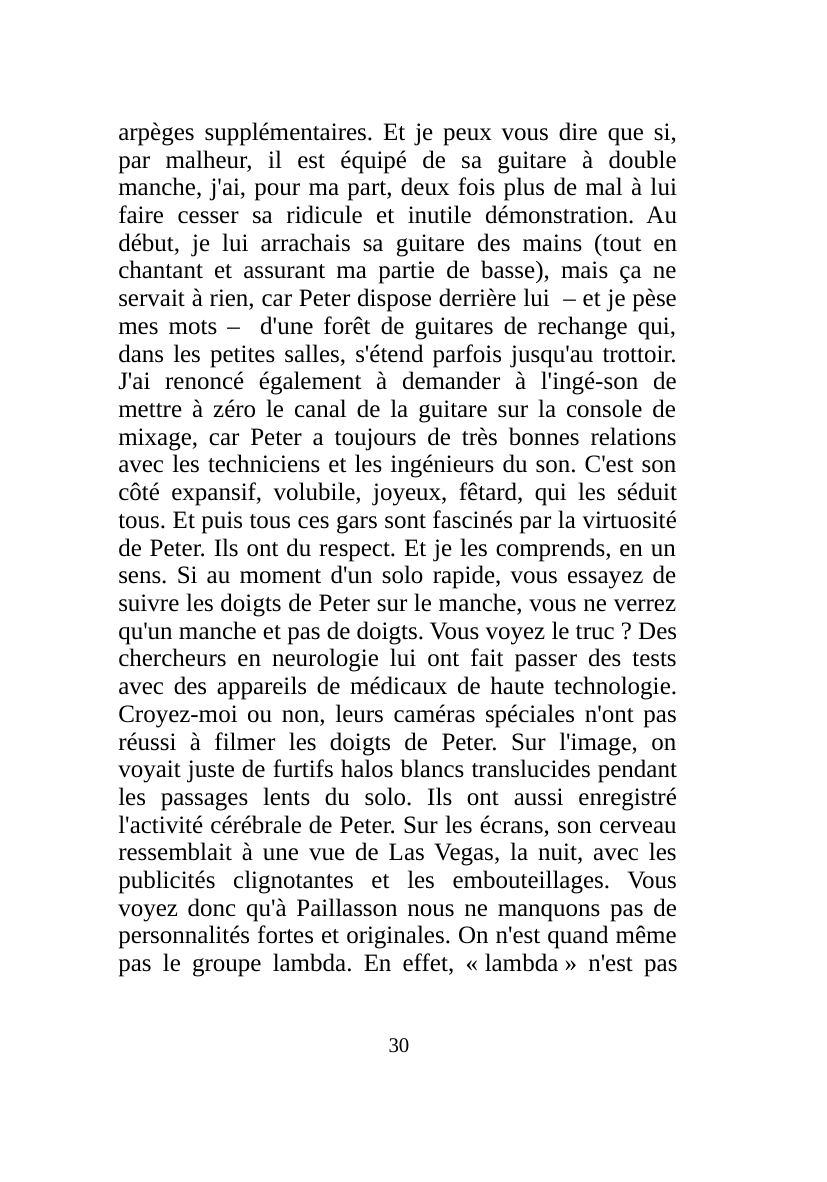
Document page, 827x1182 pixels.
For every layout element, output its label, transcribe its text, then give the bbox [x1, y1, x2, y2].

text arpèges supplémentaires. Et je peux vous dire que si, par malheur, il est équipé de sa guitare à double manche, j'ai, pour ma part, deux fois plus de mal à lui faire cesser sa ridicule et inutile démonstration. Au début, je lui arrachais sa guitare des mains (tout en chantant et assurant ma partie de basse), mais ça ne servait à rien, car Peter dispose derrière lui – et je pèse mes mots – d'une forêt de guitares de rechange qui, dans les petites salles, s'étend parfois jusqu'au trottoir. J'ai renoncé également à demander à l'ingé-son de mettre à zéro le canal de la guitare sur la console de mixage, car Peter a toujours de très bonnes relations avec les techniciens et les ingénieurs du son. C'est son côté expansif, volubile, joyeux, fêtard, qui les séduit tous. Et puis tous ces gars sont fascinés par la virtuosité de Peter. Ils ont du respect. Et je les comprends, en un sens. Si au moment d'un solo rapide, vous essayez de suivre les doigts de Peter sur le manche, vous ne verrez qu'un manche et pas de doigts. Vous voyez le truc ? Des chercheurs en neurologie lui ont fait passer des tests avec des appareils de médicaux de haute technologie. Croyez-moi ou non, leurs caméras spéciales n'ont pas réussi à filmer les doigts de Peter. Sur l'image, on voyait juste de furtifs halos blancs translucides pendant les passages lents du solo. Ils ont aussi enregistré l'activité cérébrale de Peter. Sur les écrans, son cerveau ressemblait à une vue de Las Vegas, la nuit, avec les publicités clignotantes et les embouteillages. Vous voyez donc qu'à Paillasson nous ne manquons pas de personnalités fortes et originales. On n'est quand même pas le groupe lambda. En effet, « lambda » n'est pas [118, 118, 677, 977]
